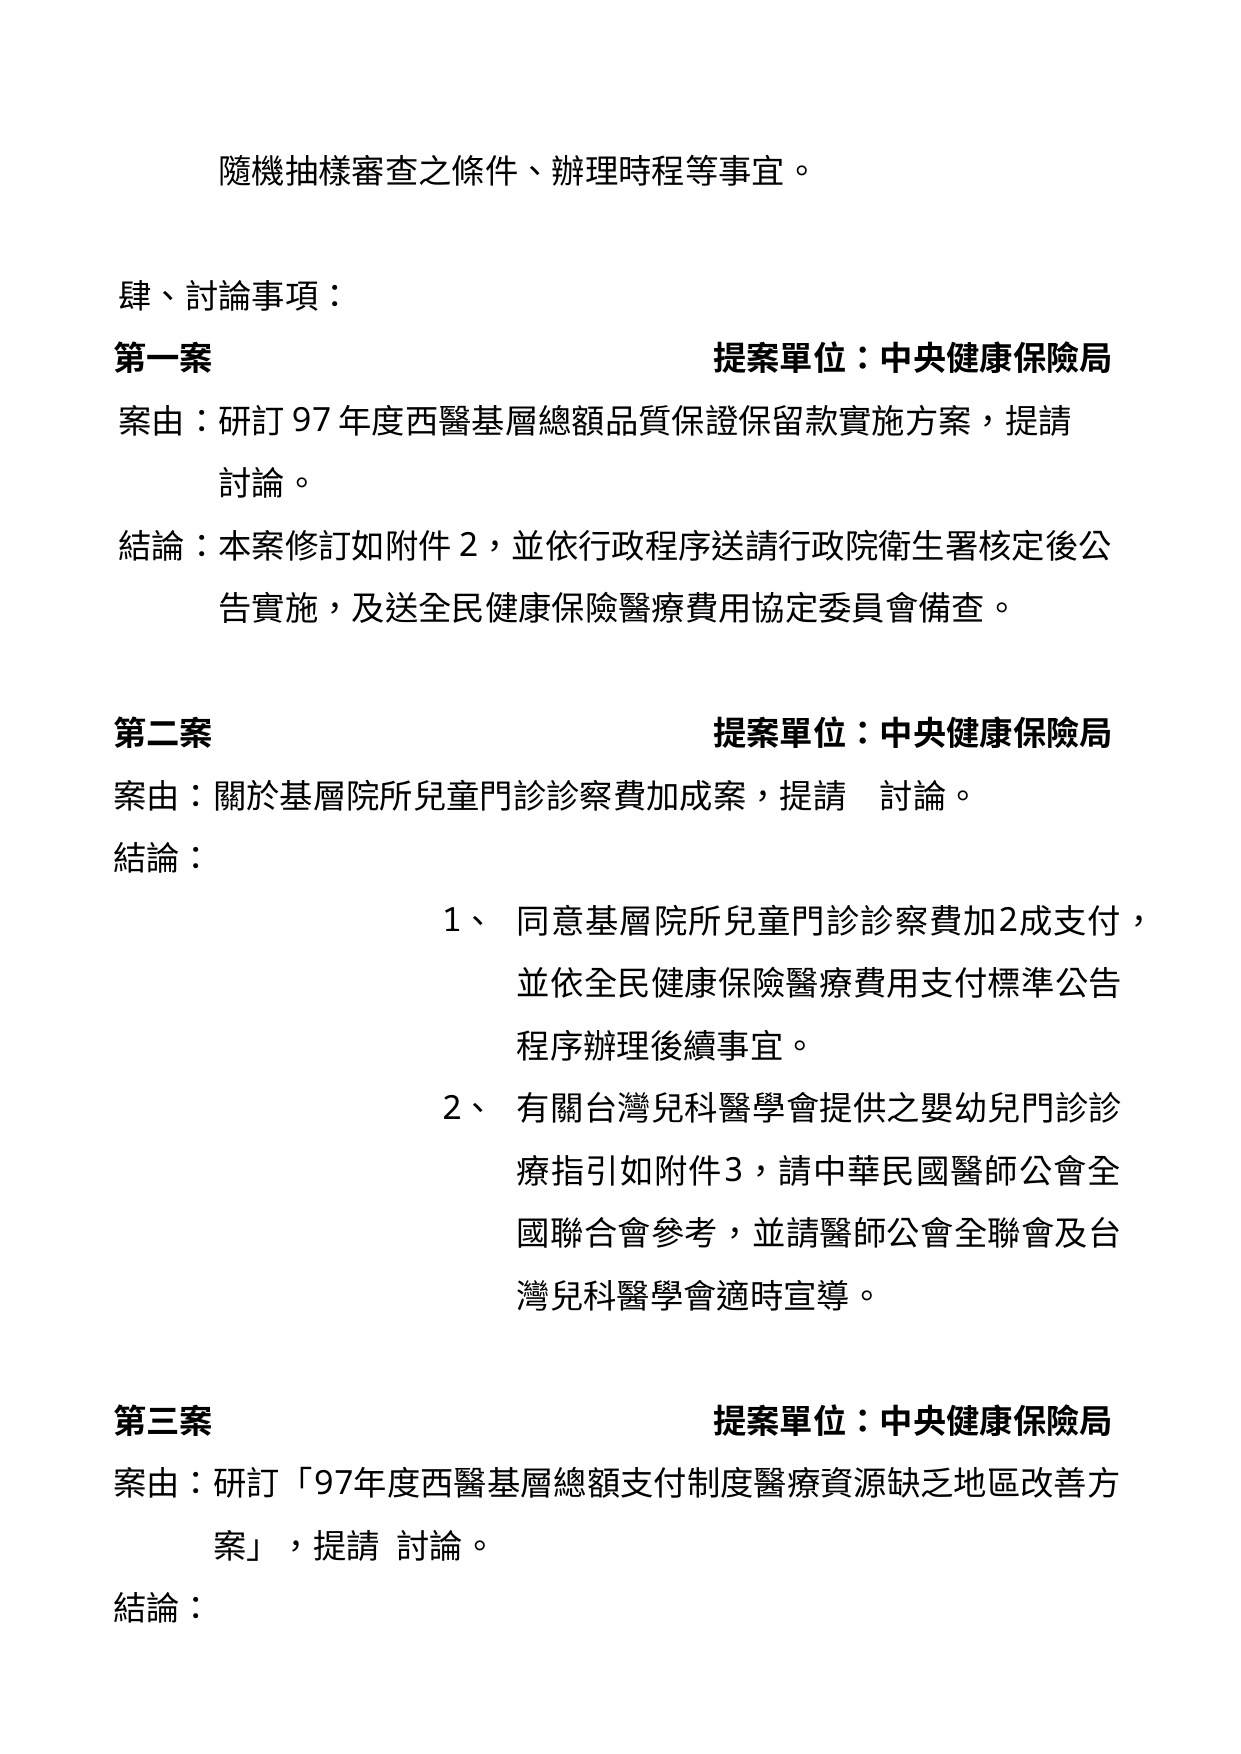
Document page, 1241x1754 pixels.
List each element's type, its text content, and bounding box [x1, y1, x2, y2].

text 肆、討論事項： [118, 252, 1122, 314]
text 案由：關於基層院所兒童門診診察費加成案，提請 討論。 [113, 752, 1122, 814]
text 結論： [113, 814, 1122, 877]
text 案由：研訂「97年度西醫基層總額支付制度醫療資源缺乏地區改善方案」，提請 討論。 [113, 1439, 1122, 1564]
text 案由：研訂97年度西醫基層總額品質保證保留款實施方案，提請 討論。 [118, 377, 1122, 502]
list 有關台灣兒科醫學會提供之嬰幼兒門診診療指引如附件3，請中華民國醫師公會全國聯合會參考，並請醫師公會全聯會及台灣兒科醫學會適時宣導。 [442, 1064, 1122, 1314]
text 第三案 提案單位：中央健康保險局 [113, 1377, 1122, 1439]
text 結論：本案修訂如附件2，並依行政程序送請行政院衛生署核定後公告實施，及送全民健康保險醫療費用協定委員會備查。 [118, 502, 1122, 627]
text 第二案 提案單位：中央健康保險局 [113, 689, 1122, 752]
text 結論： [113, 1564, 1122, 1627]
list 同意基層院所兒童門診診察費加2成支付，並依全民健康保險醫療費用支付標準公告程序辦理後續事宜。 [442, 877, 1122, 1064]
text 第一案 提案單位：中央健康保險局 [113, 314, 1122, 377]
text 隨機抽樣審查之條件、辦理時程等事宜。 [118, 127, 1122, 189]
